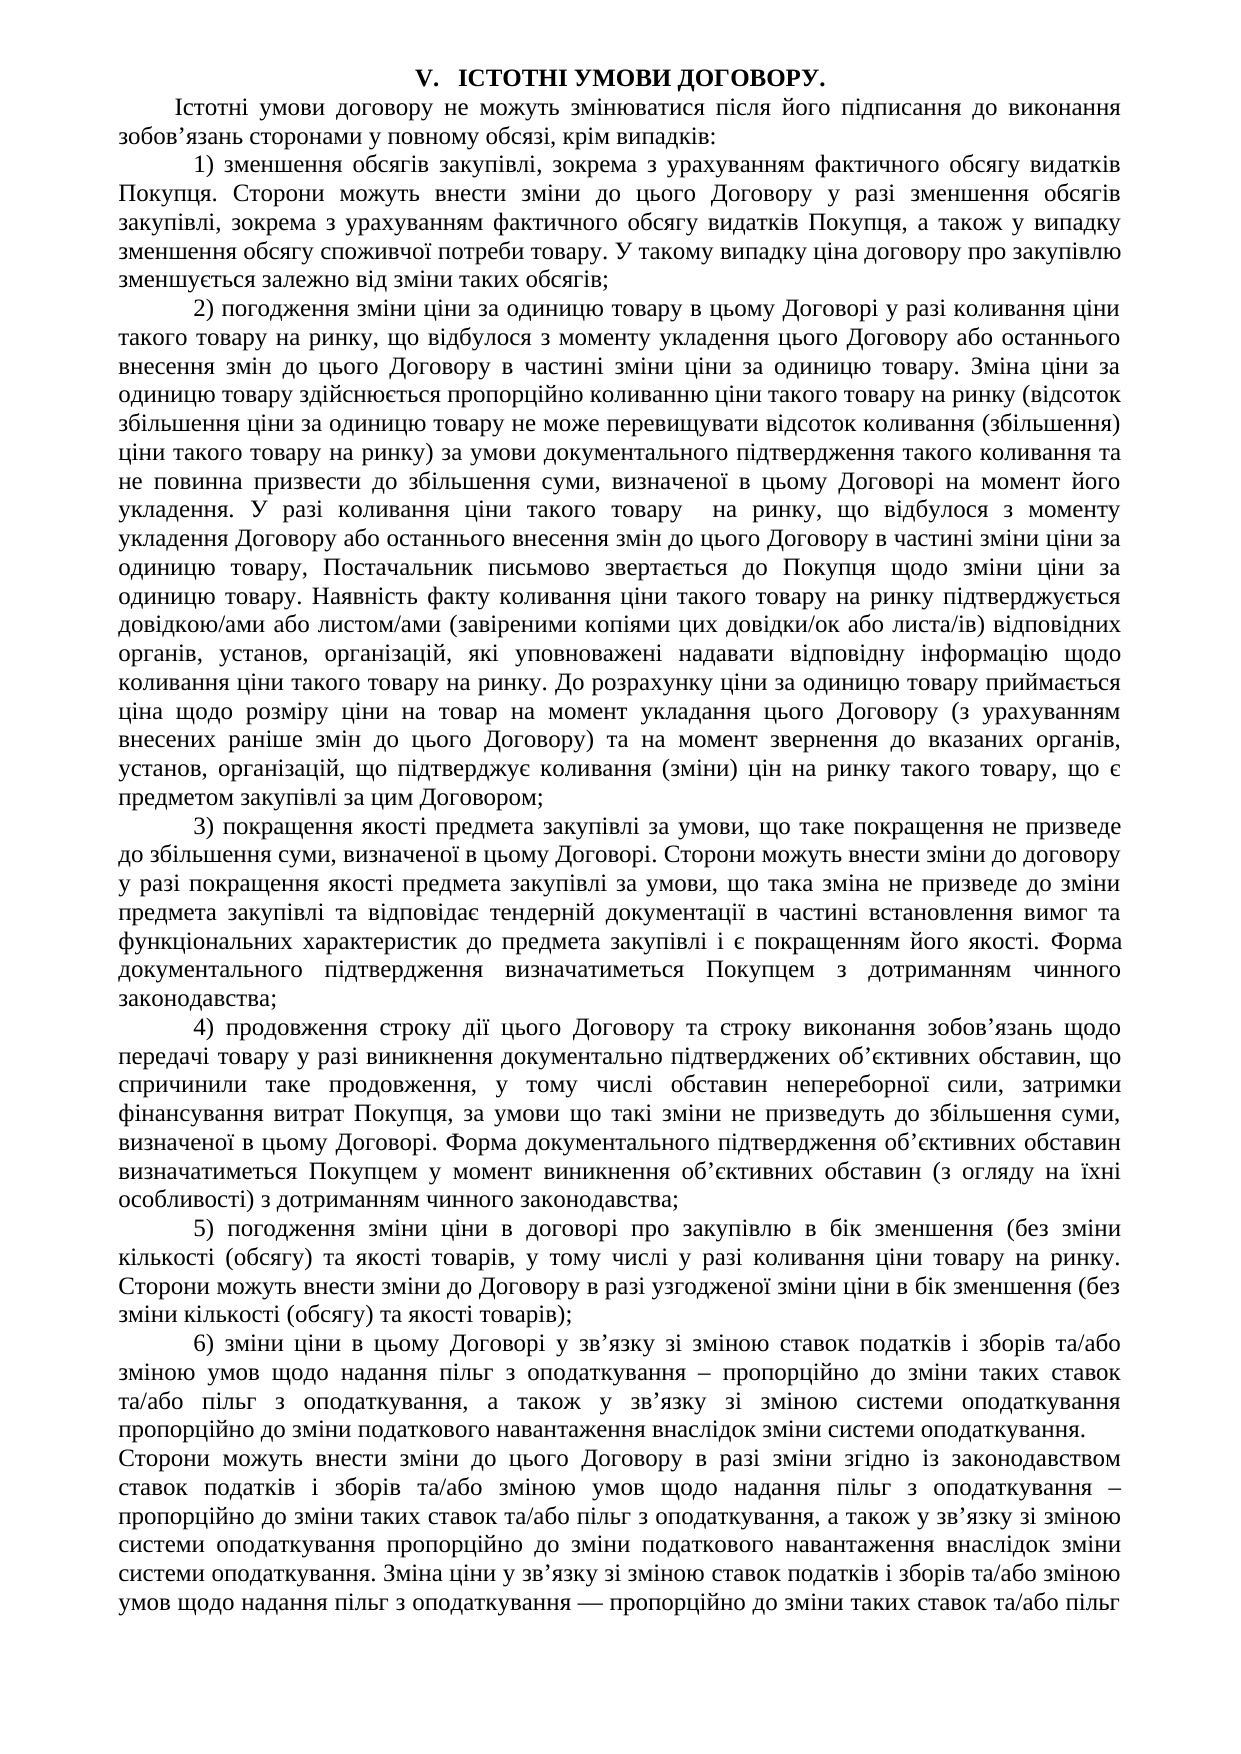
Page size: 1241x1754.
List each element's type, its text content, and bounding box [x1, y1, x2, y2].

text 2) погодження зміни ціни за одиницю товару в цьому Договорі у разі коливання ціни такого товару на ринку, що відбулося з моменту укладення цього Договору або останнього внесення змін до цього Договору в частині зміни ціни за одиницю товару. Зміна ціни за одиницю товару здійснюється пропорційно коливанню ціни такого товару на ринку (відсоток збільшення ціни за одиницю товару не може перевищувати відсоток коливання (збільшення) ціни такого товару на ринку) за умови документального підтвердження такого коливання та не повинна призвести до збільшення суми, визначеної в цьому Договорі на момент його укладення. У разі коливання ціни такого товару на ринку, що відбулося з моменту укладення Договору або останнього внесення змін до цього Договору в частині зміни ціни за одиницю товару, Постачальник письмово звертається до Покупця щодо зміни ціни за одиницю товару. Наявність факту коливання ціни такого товару на ринку підтверджується довідкою/ами або листом/ами (завіреними копіями цих довідки/ок або листа/ів) відповідних органів, установ, організацій, які уповноважені надавати відповідну інформацію щодо коливання ціни такого товару на ринку. До розрахунку ціни за одиницю товару приймається ціна щодо розміру ціни на товар на момент укладання цього Договору (з урахуванням внесених раніше змін до цього Договору) та на момент звернення до вказаних органів, установ, організацій, що підтверджує коливання (зміни) цін на ринку такого товару, що є предметом закупівлі за цим Договором; [118, 293, 1122, 811]
text 6) зміни ціни в цьому Договорі у зв’язку зі зміною ставок податків і зборів та/або зміною умов щодо надання пільг з оподаткування – пропорційно до зміни таких ставок та/або пільг з оподаткування, а також у зв’язку зі зміною системи оподаткування пропорційно до зміни податкового навантаження внаслідок зміни системи оподаткування. [118, 1328, 1122, 1443]
text 4) продовження строку дії цього Договору та строку виконання зобов’язань щодо передачі товару у разі виникнення документально підтверджених об’єктивних обставин, що спричинили таке продовження, у тому числі обставин непереборної сили, затримки фінансування витрат Покупця, за умови що такі зміни не призведуть до збільшення суми, визначеної в цьому Договорі. Форма документального підтвердження об’єктивних обставин визначатиметься Покупцем у момент виникнення об’єктивних обставин (з огляду на їхні особливості) з дотриманням чинного законодавства; [118, 1012, 1122, 1213]
text 5) погодження зміни ціни в договорі про закупівлю в бік зменшення (без зміни кількості (обсягу) та якості товарів, у тому числі у разі коливання ціни товару на ринку. Сторони можуть внести зміни до Договору в разі узгодженої зміни ціни в бік зменшення (без зміни кількості (обсягу) та якості товарів); [118, 1213, 1122, 1328]
text V. ІСТОТНІ УМОВИ ДОГОВОРУ. [118, 63, 1122, 92]
text 1) зменшення обсягів закупівлі, зокрема з урахуванням фактичного обсягу видатків Покупця. Сторони можуть внести зміни до цього Договору у разі зменшення обсягів закупівлі, зокрема з урахуванням фактичного обсягу видатків Покупця, а також у випадку зменшення обсягу споживчої потреби товару. У такому випадку ціна договору про закупівлю зменшується залежно від зміни таких обсягів; [118, 149, 1122, 293]
text Істотні умови договору не можуть змінюватися після його підписання до виконання зобов’язань сторонами у повному обсязі, крім випадків: [118, 92, 1122, 149]
text Сторони можуть внести зміни до цього Договору в разі зміни згідно із законодавством ставок податків і зборів та/або зміною умов щодо надання пільг з оподаткування – пропорційно до зміни таких ставок та/або пільг з оподаткування, а також у зв’язку зі зміною системи оподаткування пропорційно до зміни податкового навантаження внаслідок зміни системи оподаткування. Зміна ціни у зв’язку зі зміною ставок податків і зборів та/або зміною умов щодо надання пільг з оподаткування — пропорційно до зміни таких ставок та/або пільг [118, 1443, 1122, 1616]
text 3) покращення якості предмета закупівлі за умови, що таке покращення не призведе до збільшення суми, визначеної в цьому Договорі. Сторони можуть внести зміни до договору у разі покращення якості предмета закупівлі за умови, що така зміна не призведе до зміни предмета закупівлі та відповідає тендерній документації в частині встановлення вимог та функціональних характеристик до предмета закупівлі і є покращенням його якості. Форма документального підтвердження визначатиметься Покупцем з дотриманням чинного законодавства; [118, 811, 1122, 1012]
